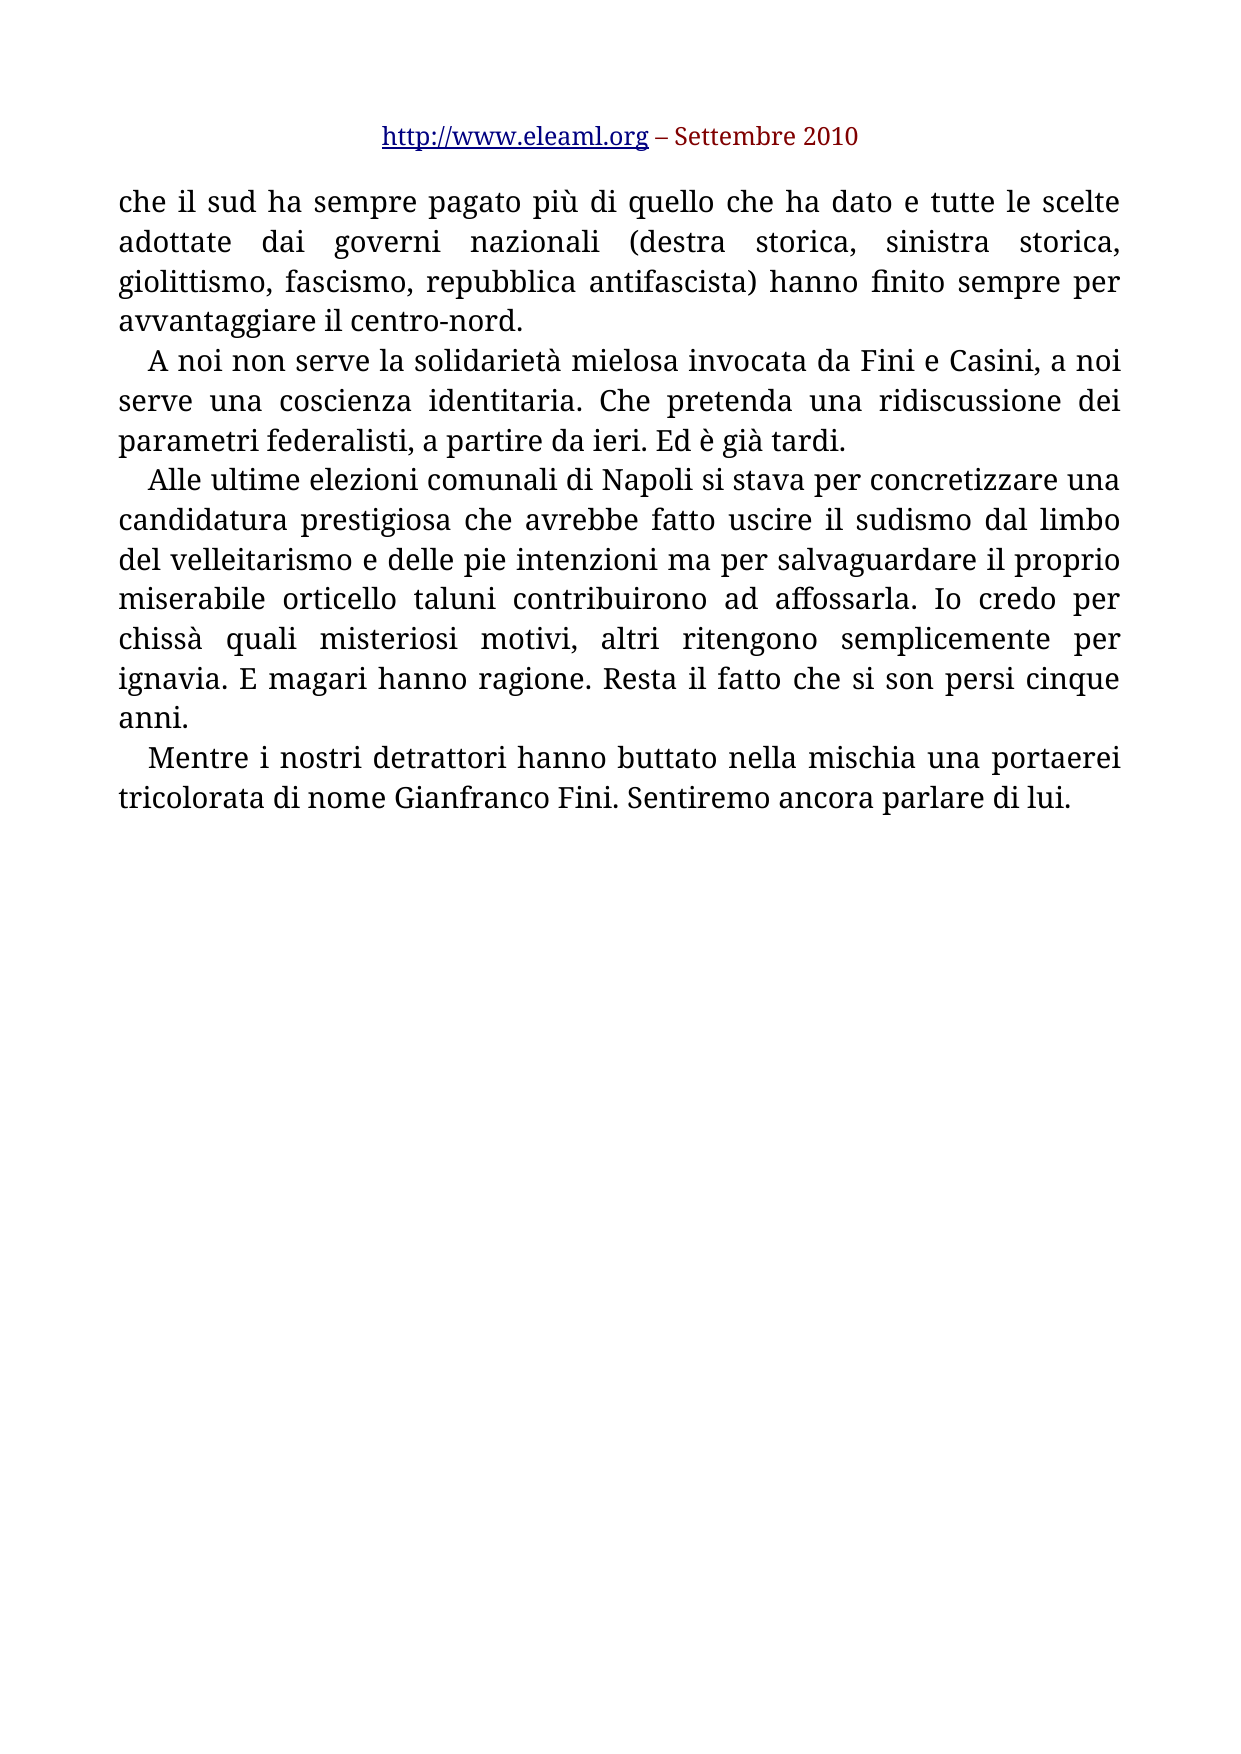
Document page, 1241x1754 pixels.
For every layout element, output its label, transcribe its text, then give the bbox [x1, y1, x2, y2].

text A noi non serve la solidarietà mielosa invocata da Fini e Casini, a noi serve una coscienza identitaria. Che pretenda una ridiscussione dei parametri federalisti, a partire da ieri. Ed è già tardi. [118, 340, 1122, 459]
text Mentre i nostri detrattori hanno buttato nella mischia una portaerei tricolorata di nome Gianfranco Fini. Sentiremo ancora parlare di lui. [118, 737, 1122, 817]
text che il sud ha sempre pagato più di quello che ha dato e tutte le scelte adottate dai governi nazionali (destra storica, sinistra storica, giolittismo, fascismo, repubblica antifascista) hanno finito sempre per avvantaggiare il centro-nord. [118, 182, 1122, 340]
text Alle ultime elezioni comunali di Napoli si stava per concretizzare una candidatura prestigiosa che avrebbe fatto uscire il sudismo dal limbo del velleitarismo e delle pie intenzioni ma per salvaguardare il proprio miserabile orticello taluni contribuirono ad affossarla. Io credo per chissà quali misteriosi motivi, altri ritengono semplicemente per ignavia. E magari hanno ragione. Resta il fatto che si son persi cinque anni. [118, 459, 1122, 737]
